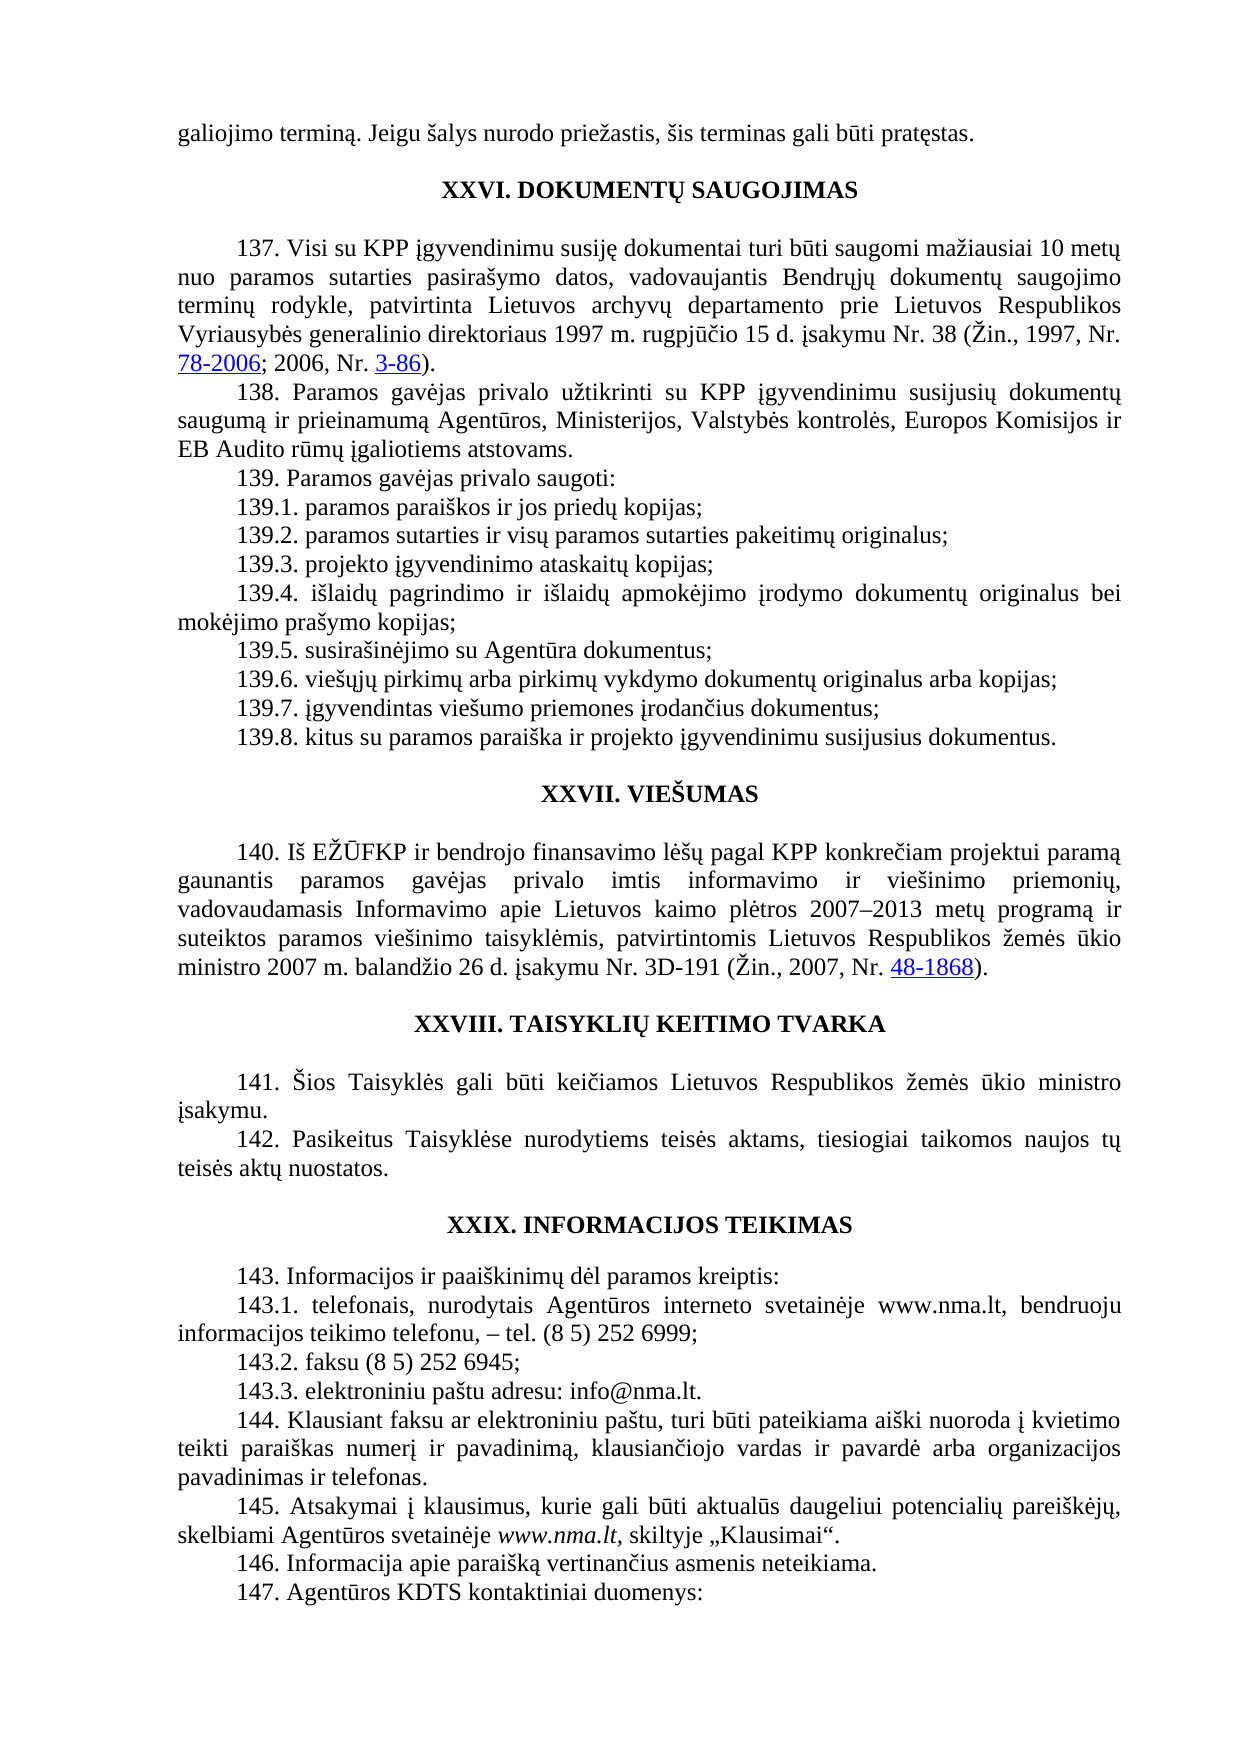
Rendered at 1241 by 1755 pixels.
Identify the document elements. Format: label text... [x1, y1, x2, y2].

text 139. Paramos gavėjas privalo saugoti: [177, 463, 1122, 492]
text 140. Iš EŽŪFKP ir bendrojo finansavimo lėšų pagal KPP konkrečiam projektui paramą gaunantis paramos gavėjas privalo imtis informavimo ir viešinimo priemonių, vadovaudamasis Informavimo apie Lietuvos kaimo plėtros 2007–2013 metų programą ir suteiktos paramos viešinimo taisyklėmis, patvirtintomis Lietuvos Respublikos žemės ūkio ministro 2007 m. balandžio 26 d. įsakymu Nr. 3D-191 (Žin., 2007, Nr. 48-1868). [177, 837, 1122, 981]
text 143.3. elektroniniu paštu adresu: info@nma.lt. [177, 1376, 1122, 1405]
text XXVIII. TAISYKLIŲ KEITIMO TVARKA [177, 1009, 1122, 1038]
text 138. Paramos gavėjas privalo užtikrinti su KPP įgyvendinimu susijusių dokumentų saugumą ir prieinamumą Agentūros, Ministerijos, Valstybės kontrolės, Europos Komisijos ir EB Audito rūmų įgaliotiems atstovams. [177, 377, 1122, 463]
text 144. Klausiant faksu ar elektroniniu paštu, turi būti pateikiama aiški nuoroda į kvietimo teikti paraiškas numerį ir pavadinimą, klausiančiojo vardas ir pavardė arba organizacijos pavadinimas ir telefonas. [177, 1405, 1122, 1491]
text 139.8. kitus su paramos paraiška ir projekto įgyvendinimu susijusius dokumentus. [177, 722, 1122, 751]
text 143. Informacijos ir paaiškinimų dėl paramos kreiptis: [177, 1261, 1122, 1290]
text 146. Informacija apie paraišką vertinančius asmenis neteikiama. [177, 1548, 1122, 1577]
text 139.2. paramos sutarties ir visų paramos sutarties pakeitimų originalus; [177, 521, 1122, 549]
text galiojimo terminą. Jeigu šalys nurodo priežastis, šis terminas gali būti pratęstas. [177, 118, 1122, 147]
text XXVII. VIEŠUMAS [177, 779, 1122, 808]
text 139.5. susirašinėjimo su Agentūra dokumentus; [177, 636, 1122, 664]
text 139.4. išlaidų pagrindimo ir išlaidų apmokėjimo įrodymo dokumentų originalus bei mokėjimo prašymo kopijas; [177, 578, 1122, 636]
text 139.6. viešųjų pirkimų arba pirkimų vykdymo dokumentų originalus arba kopijas; [177, 664, 1122, 693]
text 143.2. faksu (8 5) 252 6945; [177, 1347, 1122, 1376]
text 137. Visi su KPP įgyvendinimu susiję dokumentai turi būti saugomi mažiausiai 10 metų nuo paramos sutarties pasirašymo datos, vadovaujantis Bendrųjų dokumentų saugojimo terminų rodykle, patvirtinta Lietuvos archyvų departamento prie Lietuvos Respublikos Vyriausybės generalinio direktoriaus 1997 m. rugpjūčio 15 d. įsakymu Nr. 38 (Žin., 1997, Nr. 78-2006; 2006, Nr. 3-86). [177, 233, 1122, 377]
text 139.1. paramos paraiškos ir jos priedų kopijas; [177, 492, 1122, 521]
text 139.3. projekto įgyvendinimo ataskaitų kopijas; [177, 549, 1122, 578]
text XXVI. DOKUMENTŲ SAUGOJIMAS [177, 176, 1122, 204]
text XXIX. INFORMACIJOS TEIKIMAS [177, 1211, 1122, 1239]
text 143.1. telefonais, nurodytais Agentūros interneto svetainėje www.nma.lt, bendruoju informacijos teikimo telefonu, – tel. (8 5) 252 6999; [177, 1290, 1122, 1347]
text 139.7. įgyvendintas viešumo priemones įrodančius dokumentus; [177, 693, 1122, 722]
text 142. Pasikeitus Taisyklėse nurodytiems teisės aktams, tiesiogiai taikomos naujos tų teisės aktų nuostatos. [177, 1124, 1122, 1182]
text 141. Šios Taisyklės gali būti keičiamos Lietuvos Respublikos žemės ūkio ministro įsakymu. [177, 1067, 1122, 1124]
text 145. Atsakymai į klausimus, kurie gali būti aktualūs daugeliui potencialių pareiškėjų, skelbiami Agentūros svetainėje www.nma.lt, skiltyje „Klausimai“. [177, 1491, 1122, 1548]
text 147. Agentūros KDTS kontaktiniai duomenys: [177, 1577, 1122, 1606]
